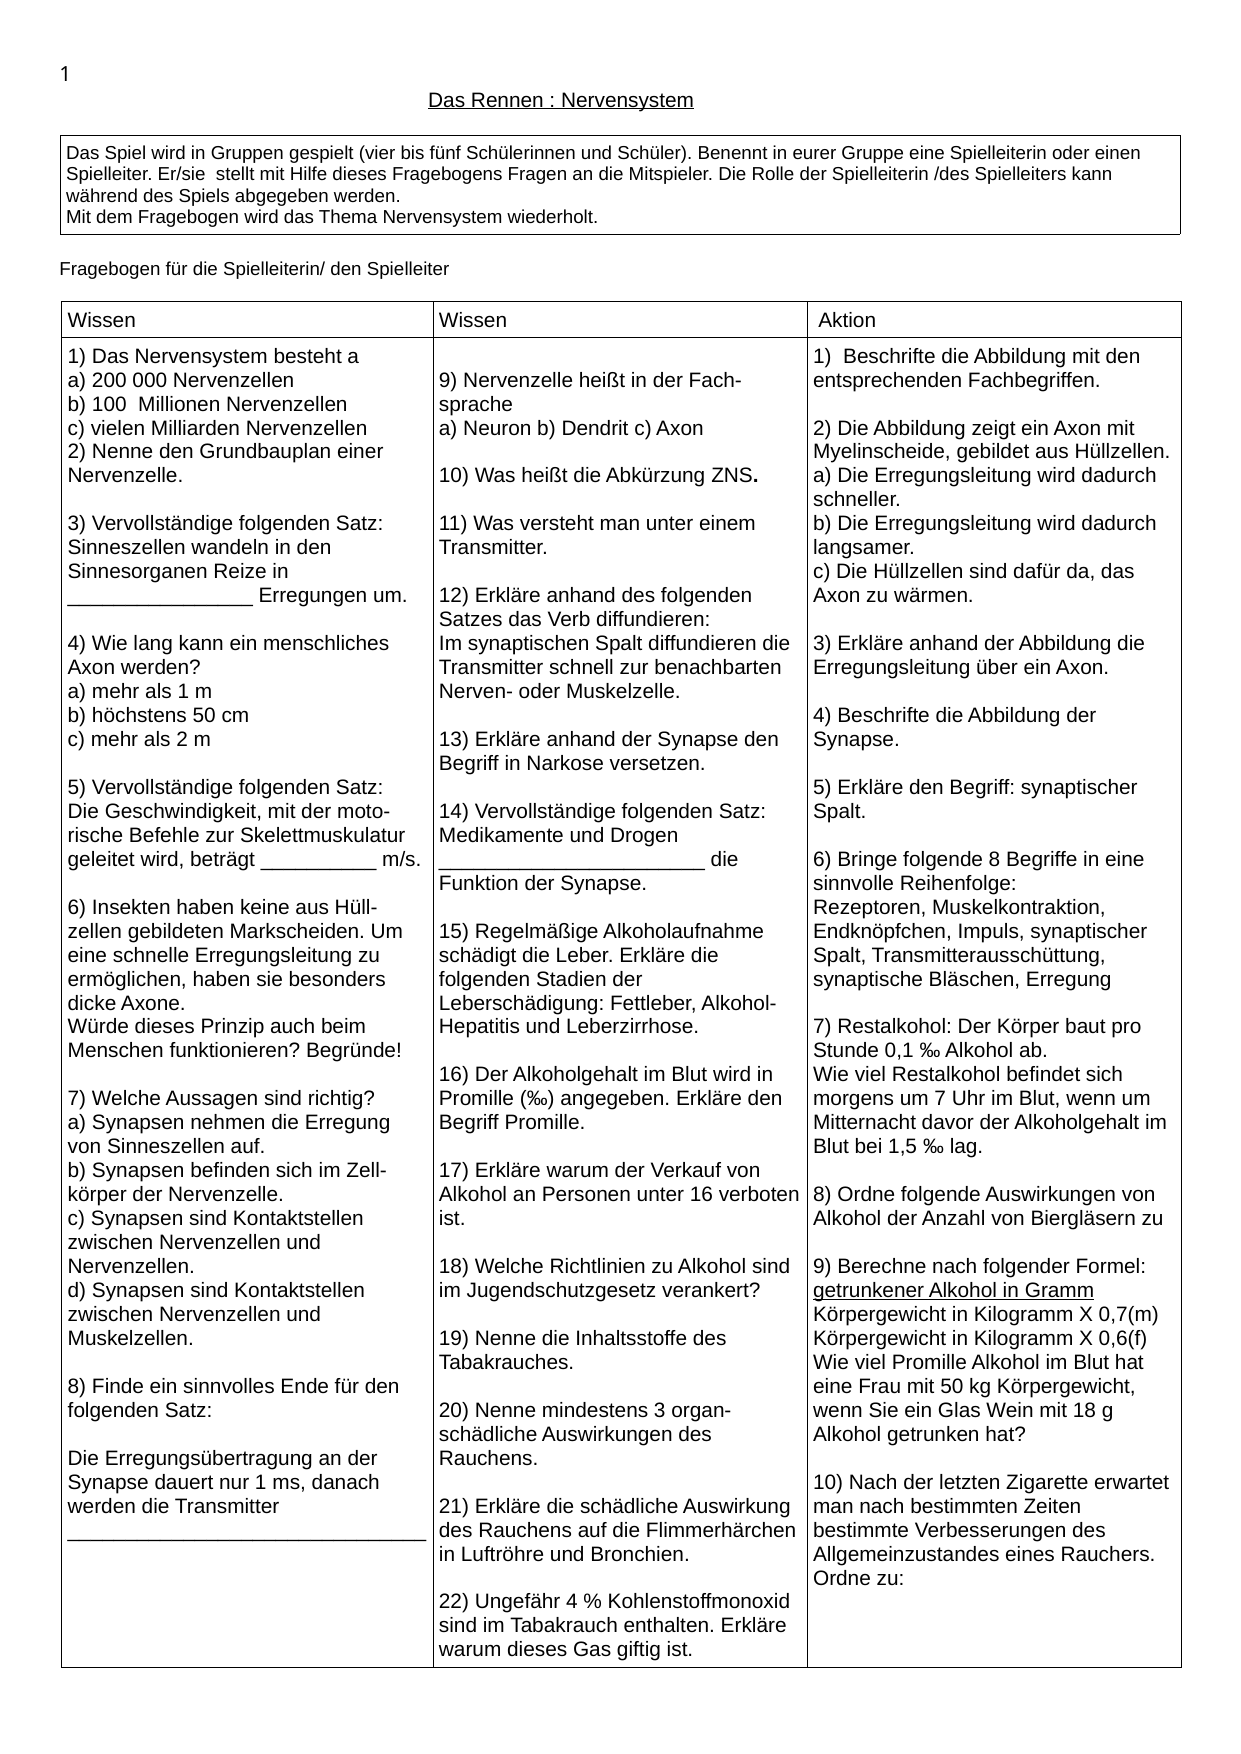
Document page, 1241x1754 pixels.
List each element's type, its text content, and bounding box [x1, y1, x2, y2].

table_cell 1) Beschrifte die Abbildung mit den entsprechenden Fachbegriffen. 2) Die Abbildung zeigt ein Axon mit Myelinscheide, gebildet aus Hüllzellen. a) Die Erregungsleitung wird dadurch schneller. b) Die Erregungsleitung wird dadurch langsamer. c) Die Hüllzellen sind dafür da, das Axon zu wärmen. 3) Erkläre anhand der Abbildung die Erregungsleitung über ein Axon. 4) Beschrifte die Abbildung der Synapse. 5) Erkläre den Begriff: synaptischer Spalt. 6) Bringe folgende 8 Begriffe in eine sinnvolle Reihenfolge: Rezeptoren, Muskelkontraktion, Endknöpfchen, Impuls, synaptischer Spalt, Transmitterausschüttung, synaptische Bläschen, Erregung 7) Restalkohol: Der Körper baut pro Stunde 0,1 ‰ Alkohol ab. Wie viel Restalkohol befindet sich morgens um 7 Uhr im Blut, wenn um Mitternacht davor der Alkoholgehalt im Blut bei 1,5 ‰ lag. 8) Ordne folgende Auswirkungen von Alkohol der Anzahl von Biergläsern zu 9) Berechne nach folgender Formel: getrunkener Alkohol in Gramm Körpergewicht in Kilogramm X 0,7(m) Körpergewicht in Kilogramm X 0,6(f) Wie viel Promille Alkohol im Blut hat eine Frau mit 50 kg Körpergewicht, wenn Sie ein Glas Wein mit 18 g Alkohol getrunken hat? 10) Nach der letzten Zigarette erwartet man nach bestimmten Zeiten bestimmte Verbesserungen des Allgemeinzustandes eines Rauchers. Ordne zu: [808, 338, 1181, 1667]
table_header Wissen [62, 302, 433, 337]
text Das Rennen : Nervensystem [59, 87, 1181, 111]
table_header Aktion [808, 302, 1181, 337]
text Fragebogen für die Spielleiterin/ den Spielleiter [59, 258, 1181, 280]
table_cell 9) Nervenzelle heißt in der Fach-sprache a) Neuron b) Dendrit c) Axon 10) Was heißt die Abkürzung ZNS. 11) Was versteht man unter einem Transmitter. 12) Erkläre anhand des folgenden Satzes das Verb diffundieren: Im synaptischen Spalt diffundieren die Transmitter schnell zur benachbarten Nerven- oder Muskelzelle. 13) Erkläre anhand der Synapse den Begriff in Narkose versetzen. 14) Vervollständige folgenden Satz: Medikamente und Drogen _______________________ die Funktion der Synapse. 15) Regelmäßige Alkoholaufnahme schädigt die Leber. Erkläre die folgenden Stadien der Leberschädigung: Fettleber, Alkohol-Hepatitis und Leberzirrhose. 16) Der Alkoholgehalt im Blut wird in Promille (‰) angegeben. Erkläre den Begriff Promille. 17) Erkläre warum der Verkauf von Alkohol an Personen unter 16 verboten ist. 18) Welche Richtlinien zu Alkohol sind im Jugendschutzgesetz verankert? 19) Nenne die Inhaltsstoffe des Tabakrauches. 20) Nenne mindestens 3 organ-schädliche Auswirkungen des Rauchens. 21) Erkläre die schädliche Auswirkung des Rauchens auf die Flimmerhärchen in Luftröhre und Bronchien. 22) Ungefähr 4 % Kohlenstoffmonoxid sind im Tabakrauch enthalten. Erkläre warum dieses Gas giftig ist. [434, 338, 807, 1667]
table_header Wissen [434, 302, 807, 337]
table_cell 1) Das Nervensystem besteht a a) 200 000 Nervenzellen b) 100 Millionen Nervenzellen c) vielen Milliarden Nervenzellen 2) Nenne den Grundbauplan einer Nervenzelle. 3) Vervollständige folgenden Satz: Sinneszellen wandeln in den Sinnesorganen Reize in ________________ Erregungen um. 4) Wie lang kann ein menschliches Axon werden? a) mehr als 1 m b) höchstens 50 cm c) mehr als 2 m 5) Vervollständige folgenden Satz: Die Geschwindigkeit, mit der moto-rische Befehle zur Skelettmuskulatur geleitet wird, beträgt __________ m/s. 6) Insekten haben keine aus Hüll-zellen gebildeten Markscheiden. Um eine schnelle Erregungsleitung zu ermöglichen, haben sie besonders dicke Axone. Würde dieses Prinzip auch beim Menschen funktionieren? Begründe! 7) Welche Aussagen sind richtig? a) Synapsen nehmen die Erregung von Sinneszellen auf. b) Synapsen befinden sich im Zell-körper der Nervenzelle. c) Synapsen sind Kontaktstellen zwischen Nervenzellen und Nervenzellen. d) Synapsen sind Kontaktstellen zwischen Nervenzellen und Muskelzellen. 8) Finde ein sinnvolles Ende für den folgenden Satz: Die Erregungsübertragung an der Synapse dauert nur 1 ms, danach werden die Transmitter _______________________________ [62, 338, 433, 1667]
table_header Das Spiel wird in Gruppen gespielt (vier bis fünf Schülerinnen und Schüler). Benennt in eurer Gruppe eine Spielleiterin oder einen Spielleiter. Er/sie stellt mit Hilfe dieses Fragebogens Fragen an die Mitspieler. Die Rolle der Spielleiterin /des Spielleiters kann während des Spiels abgegeben werden. Mit dem Fragebogen wird das Thema Nervensystem wiederholt. [61, 136, 1180, 234]
